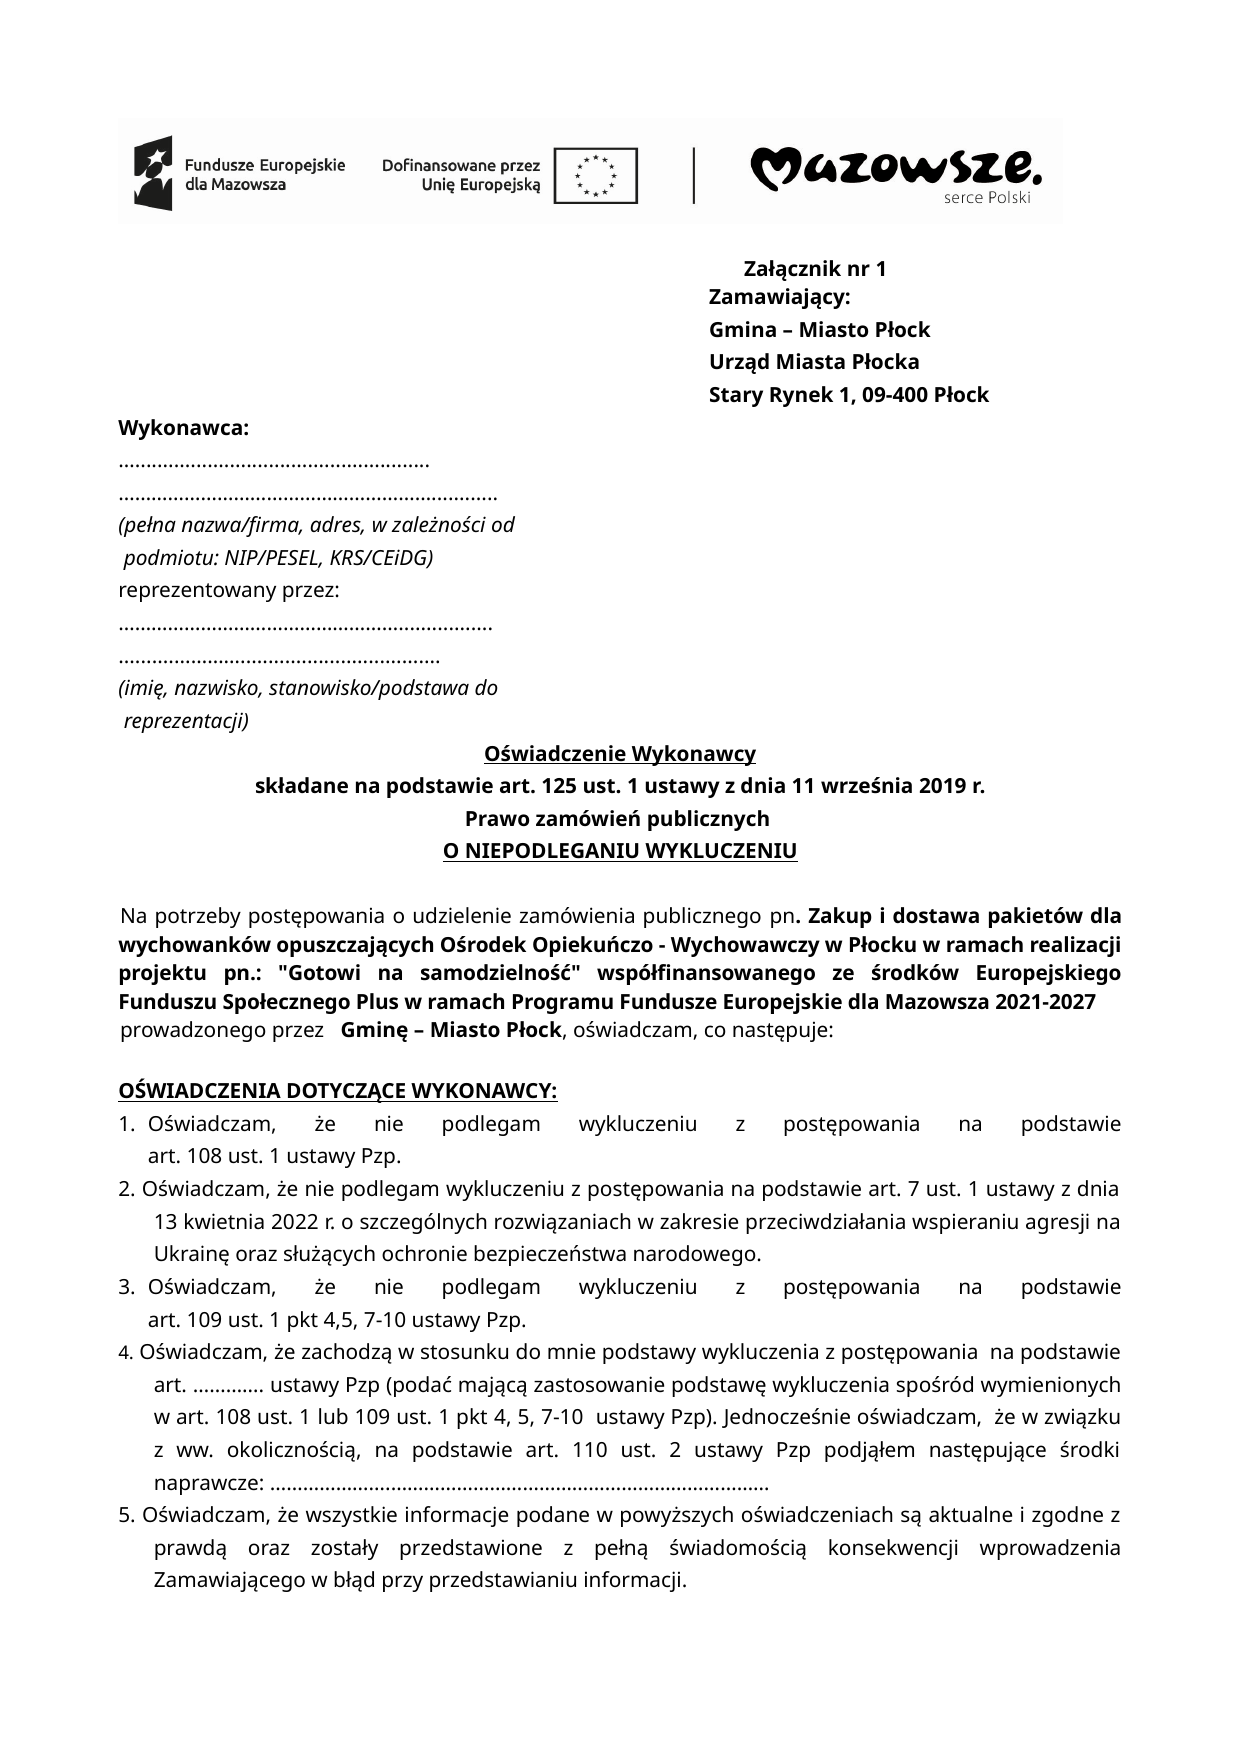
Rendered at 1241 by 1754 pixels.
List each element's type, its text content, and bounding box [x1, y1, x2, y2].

text Gmina – Miasto Płock [118, 315, 1122, 343]
text O NIEPODLEGANIU WYKLUCZENIU [118, 836, 1122, 865]
text podmiotu: NIP/PESEL, KRS/CEiDG) [118, 543, 1122, 571]
text Na potrzeby postępowania o udzielenie zamówienia publicznego pn. Zakup i dostawa pakietów dla wychowanków opuszczających Ośrodek Opiekuńczo - Wychowawczy w Płocku w ramach realizacji projektu pn.: "Gotowi na samodzielność" współfinansowanego ze środków Europejskiego Funduszu Społecznego Plus w ramach Programu Fundusze Europejskie dla Mazowsza 2021-2027 [118, 902, 1122, 1015]
text reprezentowany przez: [118, 576, 1122, 604]
text składane na podstawie art. 125 ust. 1 ustawy z dnia 11 września 2019 r. [118, 771, 1122, 800]
text …………………………………………………............ [118, 478, 1122, 506]
text ……………………………………………................. [118, 608, 1122, 637]
text 4. Oświadczam, że zachodzą w stosunku do mnie podstawy wykluczenia z postępowania na podstawie art. …………. ustawy Pzp (podać mającą zastosowanie podstawę wykluczenia spośród wymienionych w art. 108 ust. 1 lub 109 ust. 1 pkt 4, 5, 7-10 ustawy Pzp). Jednocześnie oświadczam, że w związku z ww. okolicznością, na podstawie art. 110 ust. 2 ustawy Pzp podjąłem następujące środki naprawcze: ………………….…………………………………………………………… [118, 1337, 1122, 1496]
text Prawo zamówień publicznych [118, 804, 1122, 832]
text (pełna nazwa/firma, adres, w zależności od [118, 510, 1122, 539]
text reprezentacji) [118, 706, 1122, 734]
text 3. Oświadczam, że nie podlegam wykluczeniu z postępowania na podstawie art. 109 ust. 1 pkt 4,5, 7-10 ustawy Pzp. [118, 1272, 1122, 1333]
text .............……….................................... [118, 641, 1122, 669]
text 2. Oświadczam, że nie podlegam wykluczeniu z postępowania na podstawie art. 7 ust. 1 ustawy z dnia 13 kwietnia 2022 r. o szczególnych rozwiązaniach w zakresie przeciwdziałania wspieraniu agresji na Ukrainę oraz służących ochronie bezpieczeństwa narodowego. [118, 1174, 1122, 1268]
text 1. Oświadczam, że nie podlegam wykluczeniu z postępowania na podstawie art. 108 ust. 1 ustawy Pzp. [118, 1109, 1122, 1170]
text OŚWIADCZENIA DOTYCZĄCE WYKONAWCY: [118, 1076, 1122, 1105]
text (imię, nazwisko, stanowisko/podstawa do [118, 673, 1122, 702]
text Stary Rynek 1, 09-400 Płock [118, 380, 1122, 408]
text …..................................................... [118, 445, 1122, 474]
text Urząd Miasta Płocka [118, 347, 1122, 376]
picture [120, 118, 1062, 224]
text Wykonawca: [118, 413, 1122, 441]
text Załącznik nr 1 [118, 254, 1122, 282]
text 5. Oświadczam, że wszystkie informacje podane w powyższych oświadczeniach są aktualne i zgodne z prawdą oraz zostały przedstawione z pełną świadomością konsekwencji wprowadzenia Zamawiającego w błąd przy przedstawianiu informacji. [118, 1500, 1122, 1594]
text Oświadczenie Wykonawcy [118, 739, 1122, 767]
text prowadzonego przez Gminę – Miasto Płock, oświadczam, co następuje: [118, 1015, 1122, 1044]
text Zamawiający: [118, 282, 1122, 311]
